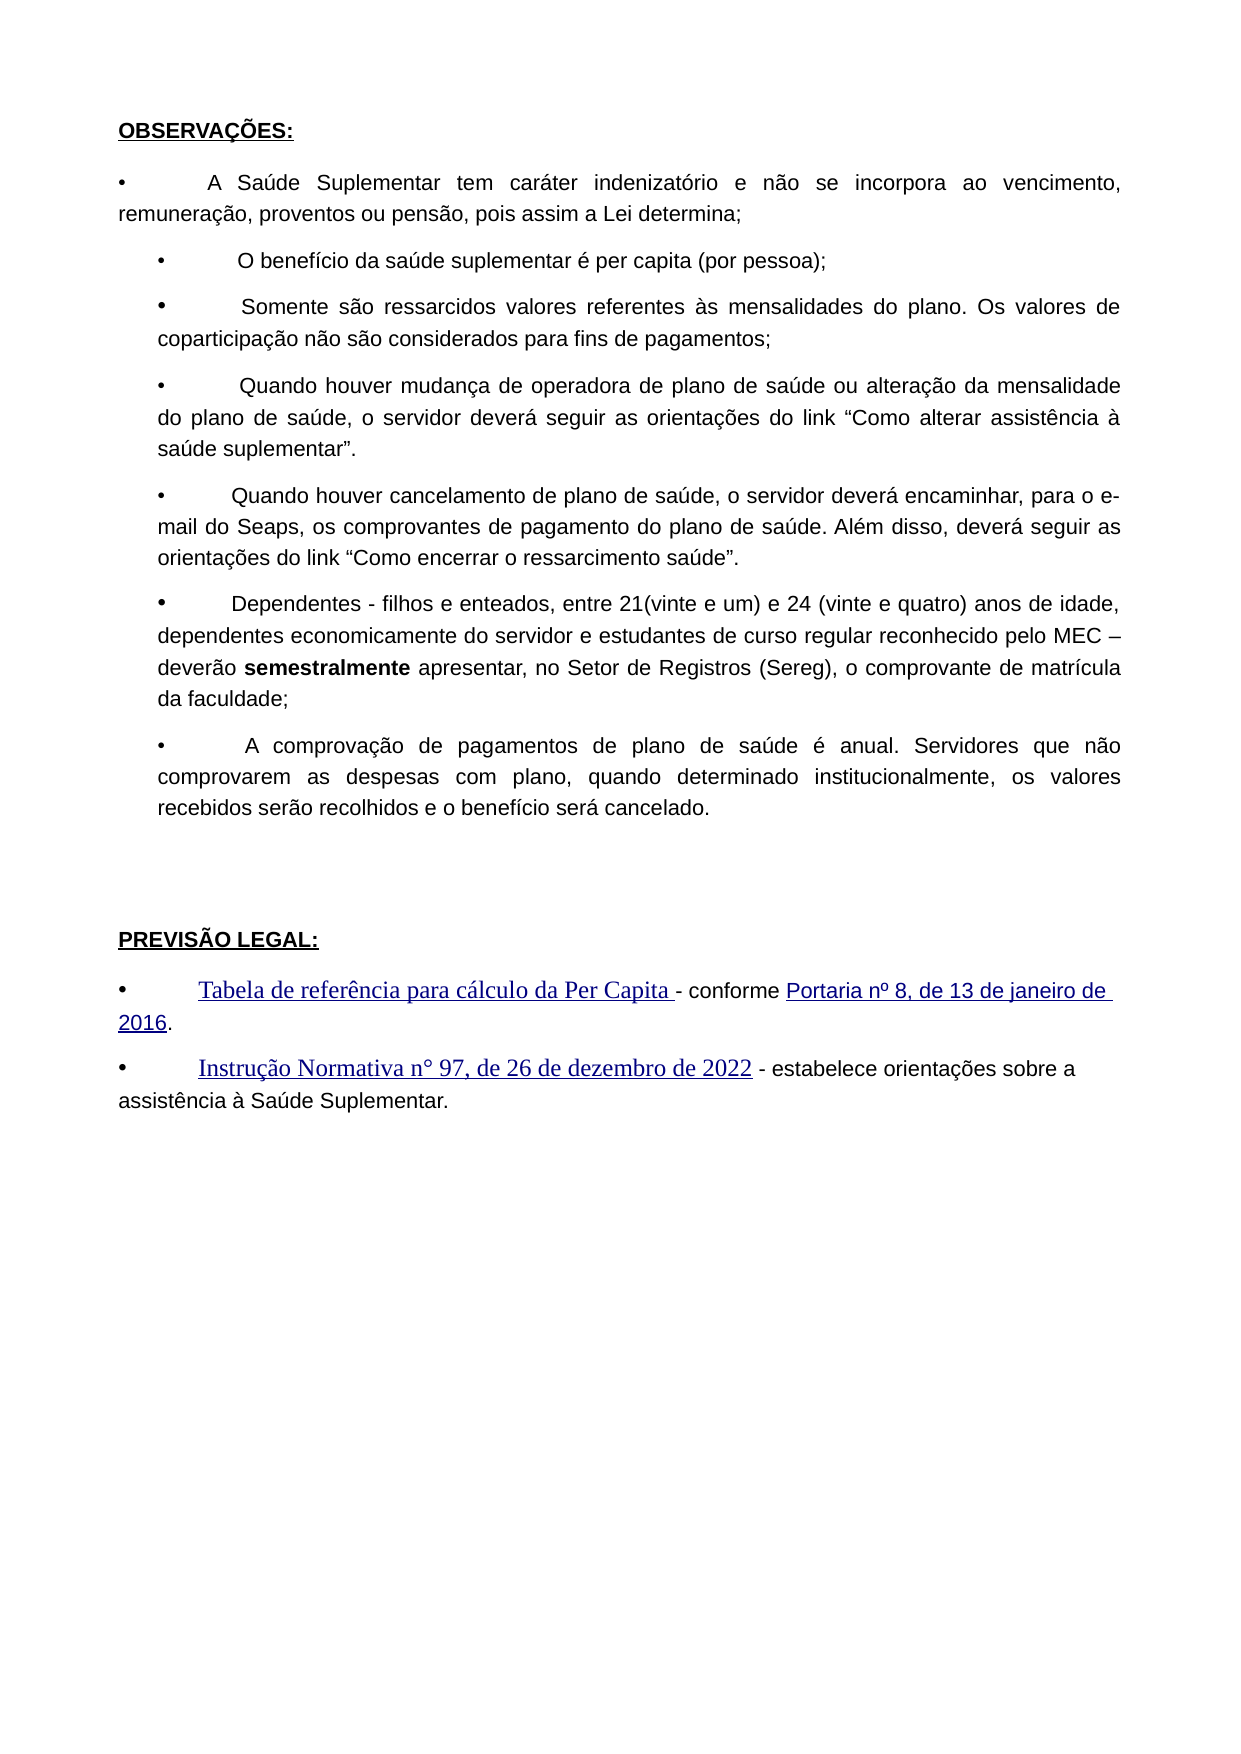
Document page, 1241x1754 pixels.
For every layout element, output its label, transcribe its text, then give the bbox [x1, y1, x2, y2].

list A Saúde Suplementar tem caráter indenizatório e não se incorpora ao vencimento, remuneração, proventos ou pensão, pois assim a Lei determina; [118, 164, 1122, 226]
list Quando houver mudança de operadora de plano de saúde ou alteração da mensalidade do plano de saúde, o servidor deverá seguir as orientações do link “Como alterar assistência à saúde suplementar”. [157, 367, 1122, 461]
list O benefício da saúde suplementar é per capita (por pessoa); [157, 242, 1122, 273]
list Tabela de referência para cálculo da Per Capita - conforme Portaria nº 8, de 13 de janeiro de 2016. [118, 972, 1122, 1035]
text PREVISÃO LEGAL: [118, 927, 1122, 952]
text OBSERVAÇÕES: [118, 118, 1122, 143]
list Quando houver cancelamento de plano de saúde, o servidor deverá encaminhar, para o e-mail do Seaps, os comprovantes de pagamento do plano de saúde. Além disso, deverá seguir as orientações do link “Como encerrar o ressarcimento saúde”. [157, 476, 1122, 570]
list Somente são ressarcidos valores referentes às mensalidades do plano. Os valores de coparticipação não são considerados para fins de pagamentos; [157, 289, 1122, 351]
list Dependentes - filhos e enteados, entre 21(vinte e um) e 24 (vinte e quatro) anos de idade, dependentes economicamente do servidor e estudantes de curso regular reconhecido pelo MEC – deverão semestralmente apresentar, no Setor de Registros (Sereg), o comprovante de matrícula da faculdade; [157, 586, 1122, 711]
list Instrução Normativa n° 97, de 26 de dezembro de 2022 - estabelece orientações sobre a assistência à Saúde Suplementar. [118, 1051, 1122, 1113]
list A comprovação de pagamentos de plano de saúde é anual. Servidores que não comprovarem as despesas com plano, quando determinado institucionalmente, os valores recebidos serão recolhidos e o benefício será cancelado. [157, 726, 1122, 820]
